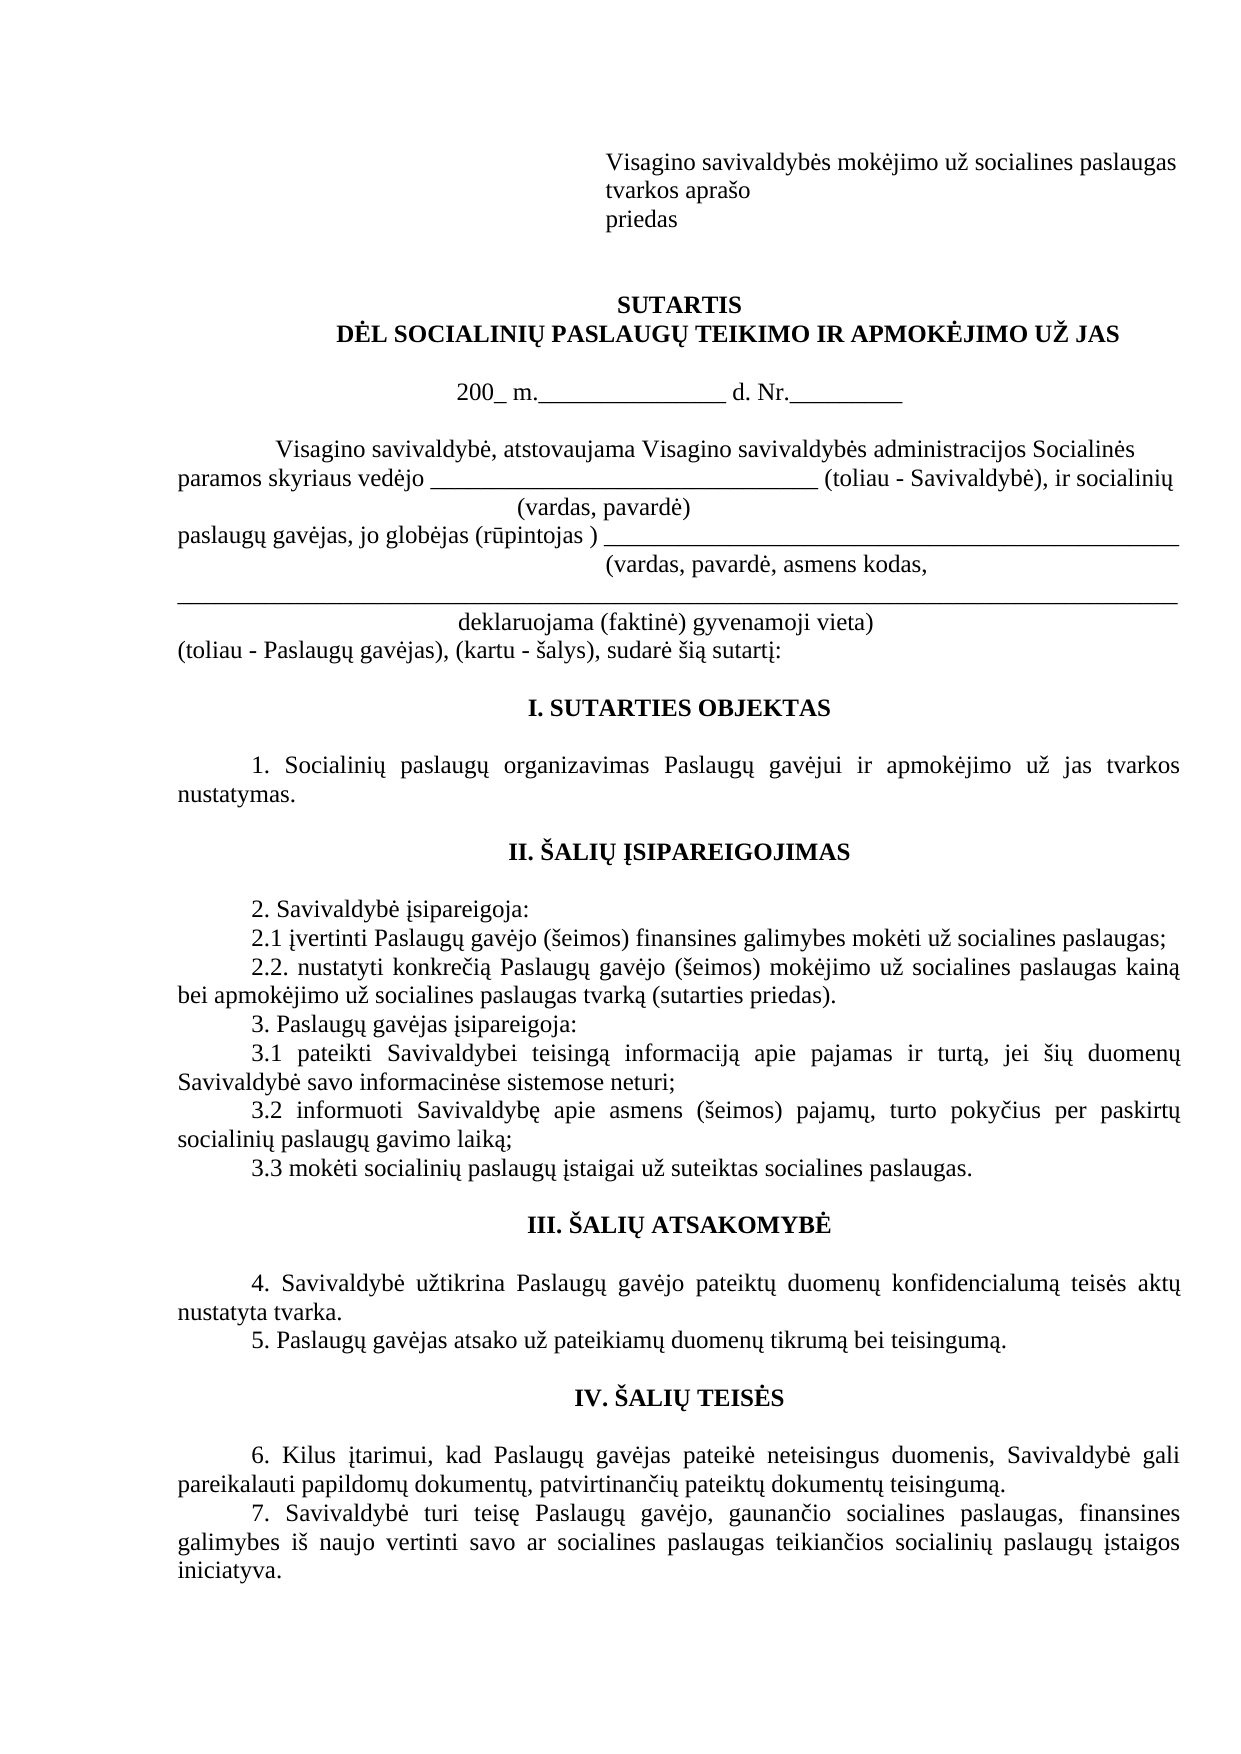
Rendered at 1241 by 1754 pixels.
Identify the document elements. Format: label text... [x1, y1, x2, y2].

text 200_ m._______________ d. Nr._________ [177, 377, 1181, 406]
text IV. ŠALIŲ TEISĖS [177, 1383, 1181, 1412]
text Visagino savivaldybės mokėjimo už socialines paslaugas [605, 147, 1181, 176]
text 5. Paslaugų gavėjas atsako už pateikiamų duomenų tikrumą bei teisingumą. [177, 1326, 1181, 1354]
text 6. Kilus įtarimui, kad Paslaugų gavėjas pateikė neteisingus duomenis, Savivaldybė gali pareikalauti papildomų dokumentų, patvirtinančių pateiktų dokumentų teisingumą. [177, 1441, 1181, 1498]
text 7. Savivaldybė turi teisę Paslaugų gavėjo, gaunančio socialines paslaugas, finansines galimybes iš naujo vertinti savo ar socialines paslaugas teikiančios socialinių paslaugų įstaigos iniciatyva. [177, 1498, 1181, 1584]
text Visagino savivaldybė, atstovaujama Visagino savivaldybės administracijos Socialinės [177, 434, 1181, 463]
text III. ŠALIŲ ATSAKOMYBĖ [177, 1211, 1181, 1239]
text (vardas, pavardė, asmens kodas, [177, 549, 1181, 578]
text (vardas, pavardė) [177, 492, 1181, 521]
text deklaruojama (faktinė) gyvenamoji vieta) [177, 607, 1181, 636]
text I. SUTARTIES OBJEKTAS [177, 693, 1181, 722]
text 3.2 informuoti Savivaldybę apie asmens (šeimos) pajamų, turto pokyčius per paskirtų socialinių paslaugų gavimo laiką; [177, 1096, 1181, 1153]
text 4. Savivaldybė užtikrina Paslaugų gavėjo pateiktų duomenų konfidencialumą teisės aktų nustatyta tvarka. [177, 1268, 1181, 1326]
text 3. Paslaugų gavėjas įsipareigoja: [177, 1009, 1181, 1038]
text DĖL SOCIALINIŲ PASLAUGŲ TEIKIMO IR APMOKĖJIMO UŽ JAS [177, 319, 1181, 348]
text priedas [605, 204, 1181, 233]
text 3.3 mokėti socialinių paslaugų įstaigai už suteiktas socialines paslaugas. [177, 1153, 1181, 1182]
text ________________________________________________________________________________ [177, 578, 1181, 607]
text SUTARTIS [177, 291, 1181, 319]
text paslaugų gavėjas, jo globėjas (rūpintojas ) ______________________________________________ [177, 521, 1181, 549]
text paramos skyriaus vedėjo _______________________________ (toliau - Savivaldybė), ir socialinių [177, 463, 1181, 492]
text 2. Savivaldybė įsipareigoja: [177, 894, 1181, 923]
text 2.1 įvertinti Paslaugų gavėjo (šeimos) finansines galimybes mokėti už socialines paslaugas; [177, 923, 1181, 952]
text tvarkos aprašo [605, 176, 1181, 204]
text 1. Socialinių paslaugų organizavimas Paslaugų gavėjui ir apmokėjimo už jas tvarkos nustatymas. [177, 751, 1181, 808]
text 2.2. nustatyti konkrečią Paslaugų gavėjo (šeimos) mokėjimo už socialines paslaugas kainą bei apmokėjimo už socialines paslaugas tvarką (sutarties priedas). [177, 952, 1181, 1009]
text II. ŠALIŲ ĮSIPAREIGOJIMAS [177, 837, 1181, 866]
text 3.1 pateikti Savivaldybei teisingą informaciją apie pajamas ir turtą, jei šių duomenų Savivaldybė savo informacinėse sistemose neturi; [177, 1038, 1181, 1096]
text (toliau - Paslaugų gavėjas), (kartu - šalys), sudarė šią sutartį: [177, 636, 1181, 664]
